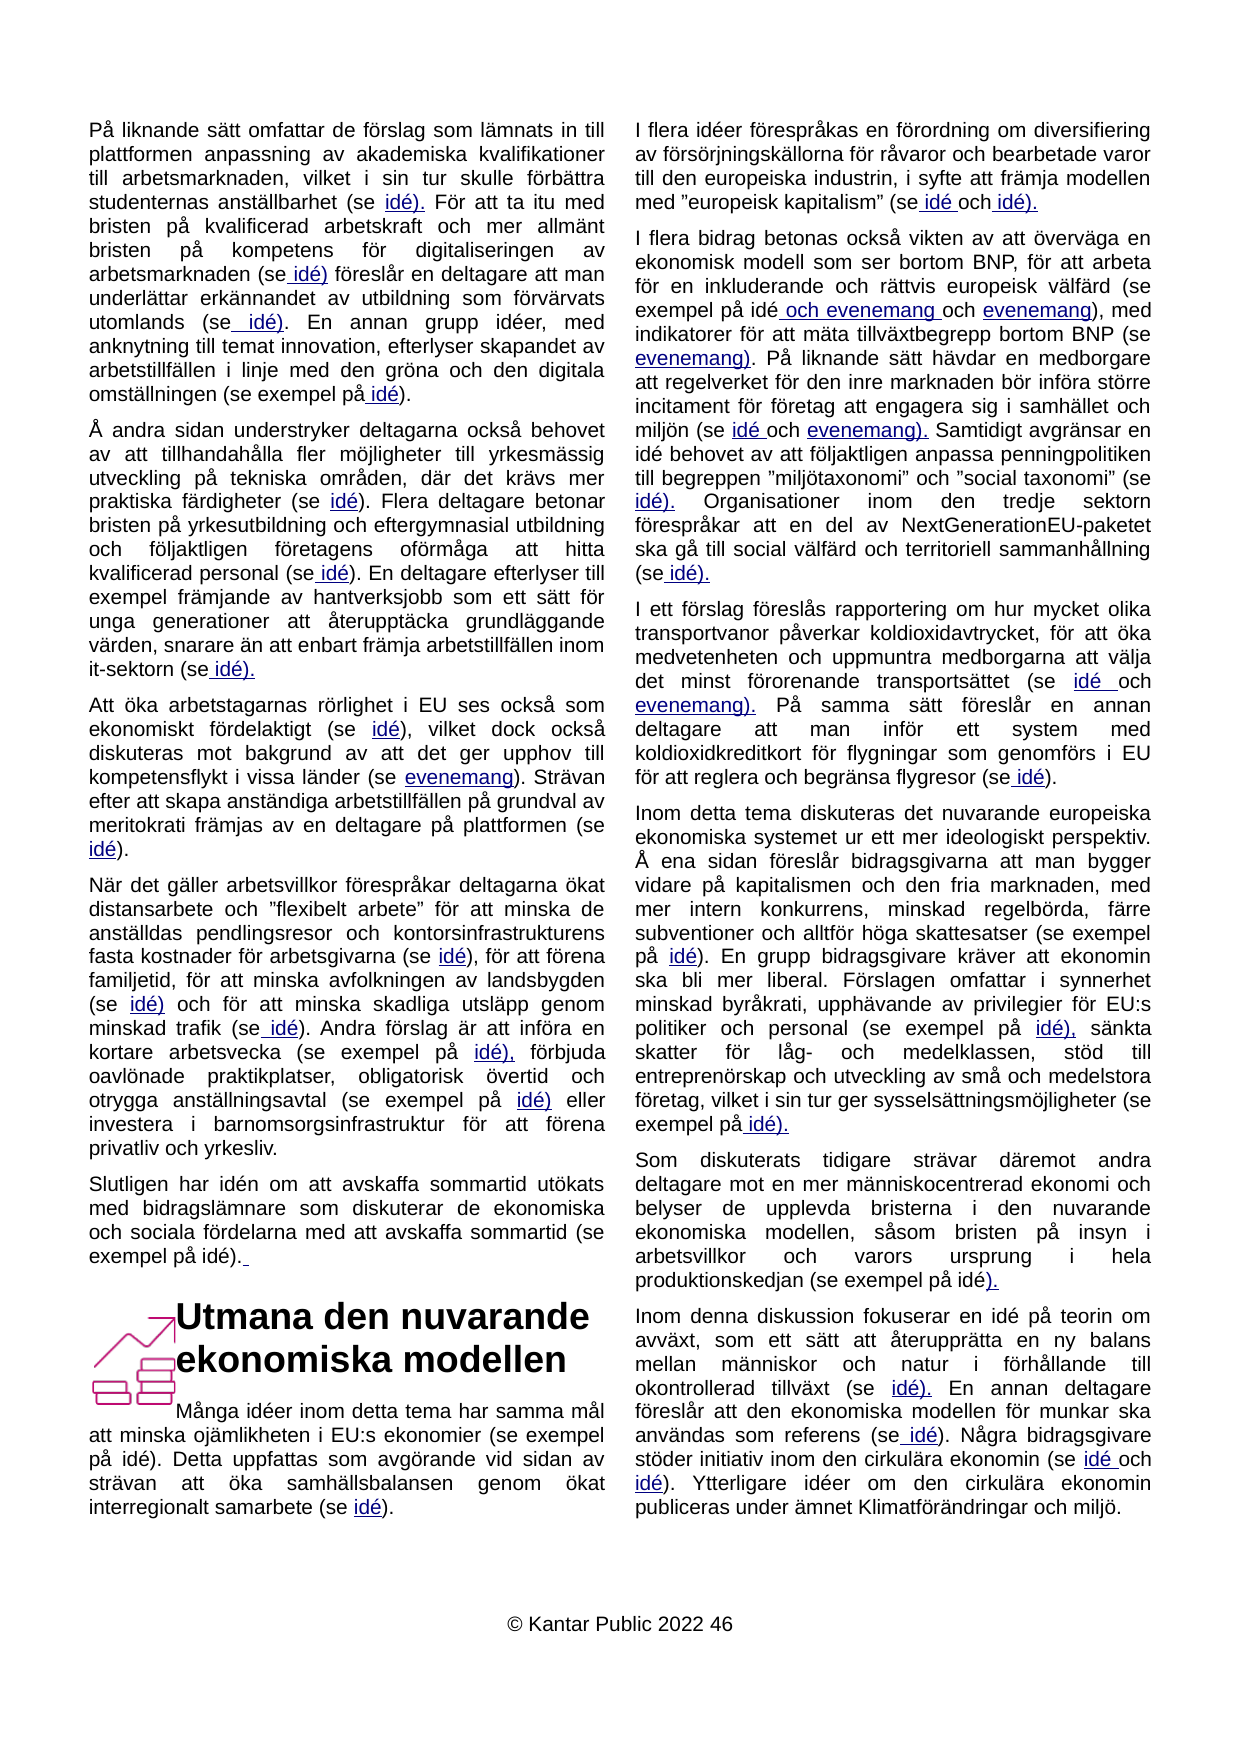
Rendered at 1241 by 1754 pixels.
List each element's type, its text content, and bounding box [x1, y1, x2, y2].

text Att öka arbetstagarnas rörlighet i EU ses också som ekonomiskt fördelaktigt (se idé), vilket dock också diskuteras mot bakgrund av att det ger upphov till kompetensflykt i vissa länder (se evenemang). Strävan efter att skapa anständiga arbetstillfällen på grundval av meritokrati främjas av en deltagare på plattformen (se idé). [88, 693, 605, 861]
text Inom denna diskussion fokuserar en idé på teorin om avväxt, som ett sätt att återupprätta en ny balans mellan människor och natur i förhållande till okontrollerad tillväxt (se idé). En annan deltagare föreslår att den ekonomiska modellen för munkar ska användas som referens (se idé). Några bidragsgivare stöder initiativ inom den cirkulära ekonomin (se idé och idé). Ytterligare idéer om den cirkulära ekonomin publiceras under ämnet Klimatförändringar och miljö. [635, 1303, 1152, 1519]
text När det gäller arbetsvillkor förespråkar deltagarna ökat distansarbete och ”flexibelt arbete” för att minska de anställdas pendlingsresor och kontorsinfrastrukturens fasta kostnader för arbetsgivarna (se idé), för att förena familjetid, för att minska avfolkningen av landsbygden (se idé) och för att minska skadliga utsläpp genom minskad trafik (se idé). Andra förslag är att införa en kortare arbetsvecka (se exempel på idé), förbjuda oavlönade praktikplatser, obligatorisk övertid och otrygga anställningsavtal (se exempel på idé) eller investera i barnomsorgsinfrastruktur för att förena privatliv och yrkesliv. [88, 872, 605, 1160]
text I ett förslag föreslås rapportering om hur mycket olika transportvanor påverkar koldioxidavtrycket, för att öka medvetenheten och uppmuntra medborgarna att välja det minst förorenande transportsättet (se idé och evenemang). På samma sätt föreslår en annan deltagare att man inför ett system med koldioxidkreditkort för flygningar som genomförs i EU för att reglera och begränsa flygresor (se idé). [635, 597, 1152, 789]
text I flera idéer förespråkas en förordning om diversifiering av försörjningskällorna för råvaror och bearbetade varor till den europeiska industrin, i syfte att främja modellen med ”europeisk kapitalism” (se idé och idé). [635, 118, 1152, 214]
subtitle Utmana den nuvarande ekonomiska modellen [88, 1294, 605, 1381]
text Många idéer inom detta tema har samma mål att minska ojämlikheten i EU:s ekonomier (se exempel på idé). Detta uppfattas som avgörande vid sidan av strävan att öka samhällsbalansen genom ökat interregionalt samarbete (se idé). [88, 1399, 605, 1519]
text Å andra sidan understryker deltagarna också behovet av att tillhandahålla fler möjligheter till yrkesmässig utveckling på tekniska områden, där det krävs mer praktiska färdigheter (se idé). Flera deltagare betonar bristen på yrkesutbildning och eftergymnasial utbildning och följaktligen företagens oförmåga att hitta kvalificerad personal (se idé). En deltagare efterlyser till exempel främjande av hantverksjobb som ett sätt för unga generationer att återupptäcka grundläggande värden, snarare än att enbart främja arbetstillfällen inom it-sektorn (se idé). [88, 417, 605, 681]
text På liknande sätt omfattar de förslag som lämnats in till plattformen anpassning av akademiska kvalifikationer till arbetsmarknaden, vilket i sin tur skulle förbättra studenternas anställbarhet (se idé). För att ta itu med bristen på kvalificerad arbetskraft och mer allmänt bristen på kompetens för digitaliseringen av arbetsmarknaden (se idé) föreslår en deltagare att man underlättar erkännandet av utbildning som förvärvats utomlands (se idé). En annan grupp idéer, med anknytning till temat innovation, efterlyser skapandet av arbetstillfällen i linje med den gröna och den digitala omställningen (se exempel på idé). [88, 118, 605, 406]
text Som diskuterats tidigare strävar däremot andra deltagare mot en mer människocentrerad ekonomi och belyser de upplevda bristerna i den nuvarande ekonomiska modellen, såsom bristen på insyn i arbetsvillkor och varors ursprung i hela produktionskedjan (se exempel på idé). [635, 1148, 1152, 1292]
text Slutligen har idén om att avskaffa sommartid utökats med bidragslämnare som diskuterar de ekonomiska och sociala fördelarna med att avskaffa sommartid (se exempel på idé). [88, 1172, 605, 1268]
picture [92, 1317, 176, 1405]
text Inom detta tema diskuteras det nuvarande europeiska ekonomiska systemet ur ett mer ideologiskt perspektiv. Å ena sidan föreslår bidragsgivarna att man bygger vidare på kapitalismen och den fria marknaden, med mer intern konkurrens, minskad regelbörda, färre subventioner och alltför höga skattesatser (se exempel på idé). En grupp bidragsgivare kräver att ekonomin ska bli mer liberal. Förslagen omfattar i synnerhet minskad byråkrati, upphävande av privilegier för EU:s politiker och personal (se exempel på idé), sänkta skatter för låg- och medelklassen, stöd till entreprenörskap och utveckling av små och medelstora företag, vilket i sin tur ger sysselsättningsmöjligheter (se exempel på idé). [635, 801, 1152, 1136]
text I flera bidrag betonas också vikten av att överväga en ekonomisk modell som ser bortom BNP, för att arbeta för en inkluderande och rättvis europeisk välfärd (se exempel på idé och evenemang och evenemang), med indikatorer för att mäta tillväxtbegrepp bortom BNP (se evenemang). På liknande sätt hävdar en medborgare att regelverket för den inre marknaden bör införa större incitament för företag att engagera sig i samhället och miljön (se idé och evenemang). Samtidigt avgränsar en idé behovet av att följaktligen anpassa penningpolitiken till begreppen ”miljötaxonomi” och ”social taxonomi” (se idé). Organisationer inom den tredje sektorn förespråkar att en del av NextGenerationEU-paketet ska gå till social välfärd och territoriell sammanhållning (se idé). [635, 226, 1152, 585]
